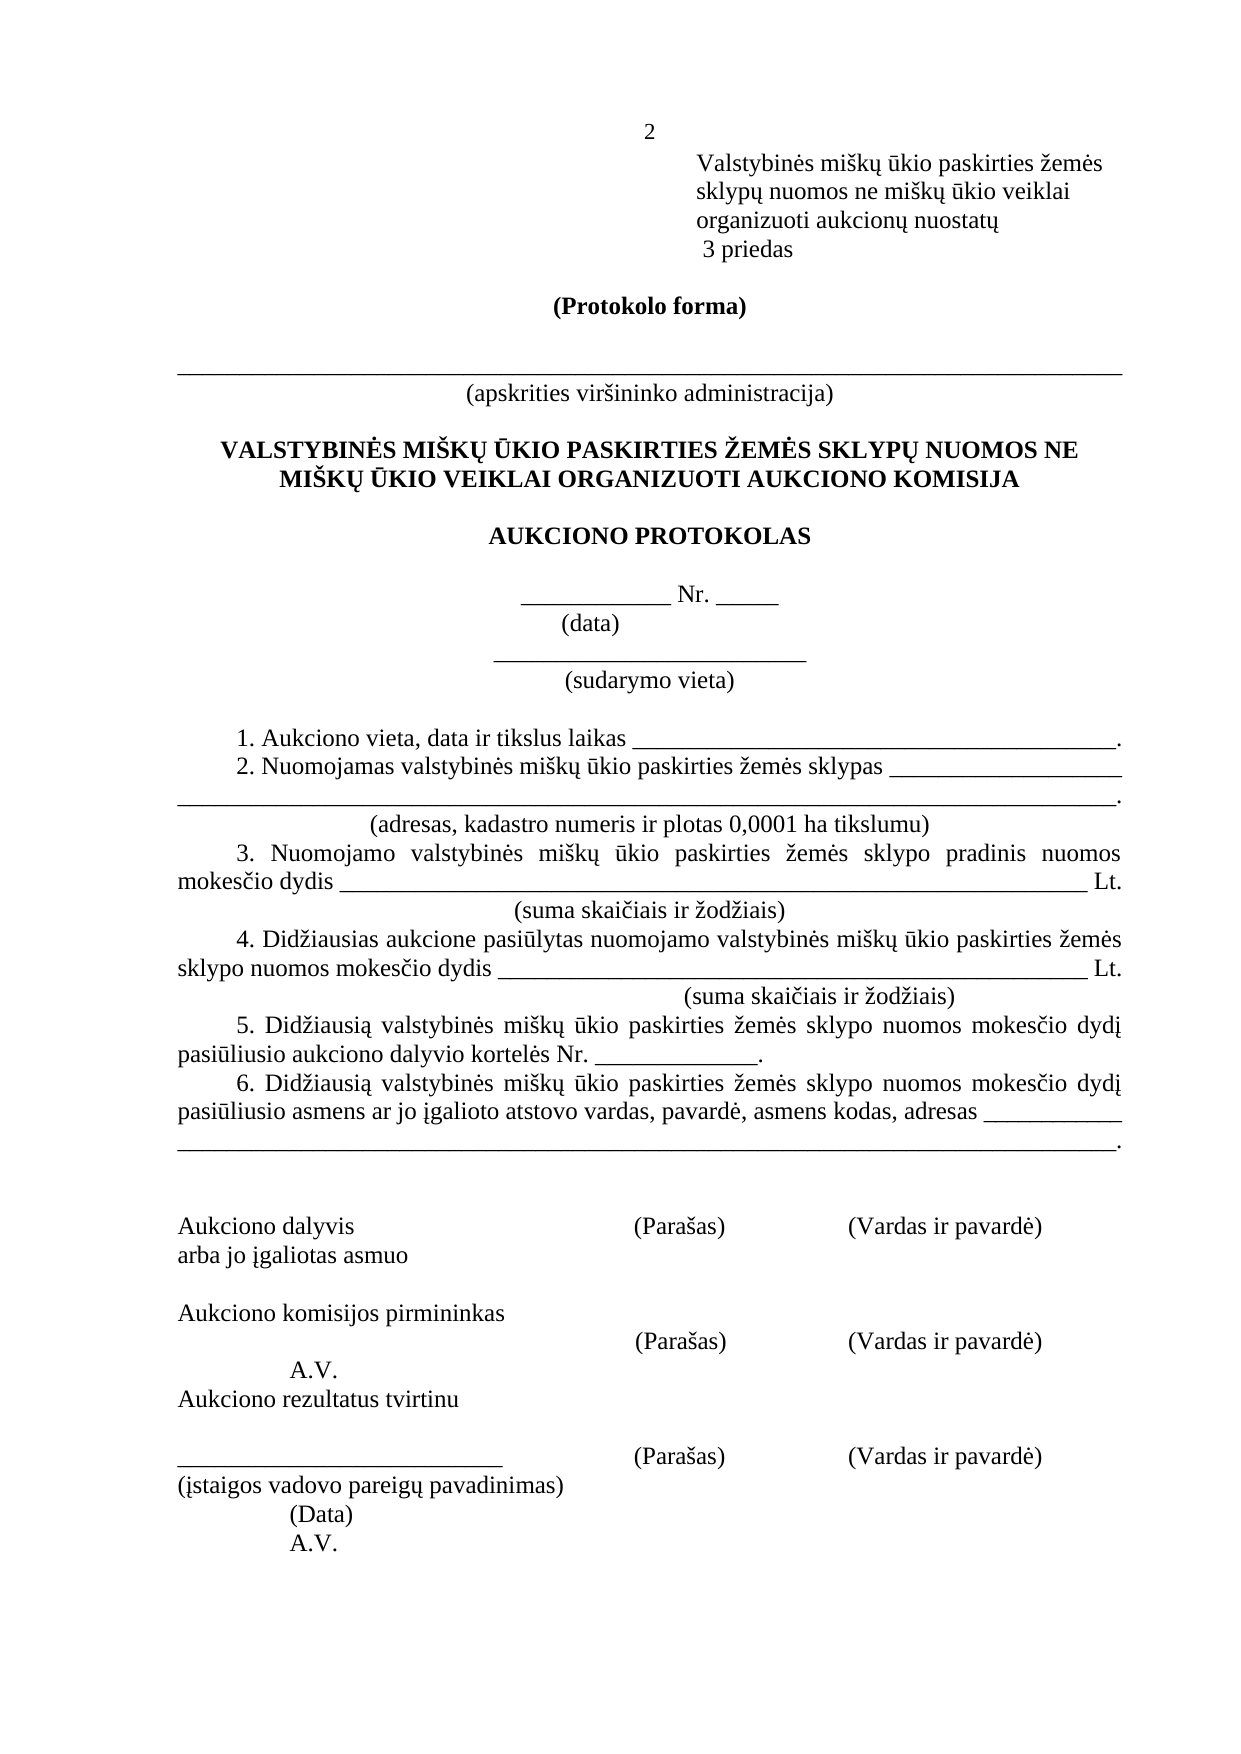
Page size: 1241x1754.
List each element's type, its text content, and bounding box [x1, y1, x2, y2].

text (suma skaičiais ir žodžiais) [177, 895, 1122, 924]
text _ [177, 349, 1122, 374]
text (adresas, kadastro numeris ir plotas 0,0001 ha tikslumu) [177, 809, 1122, 838]
text VALSTYBINĖS MIŠKŲ ŪKIO PASKIRTIES ŽEMĖS SKLYPŲ NUOMOS NE MIŠKŲ ŪKIO VEIKLAI ORGANIZUOTI AUKCIONO KOMISIJA [177, 435, 1122, 493]
text AUKCIONO PROTOKOLAS [177, 521, 1122, 550]
text (Data) [289, 1499, 1122, 1528]
text Aukciono rezultatus tvirtinu [177, 1384, 1122, 1413]
text (sudarymo vieta) [177, 665, 1122, 694]
text 4. Didžiausias aukcione pasiūlytas nuomojamo valstybinės miškų ūkio paskirties žemės sklypo nuomos mokesčio dydis Lt. [177, 924, 1122, 981]
text 6. Didžiausią valstybinės miškų ūkio paskirties žemės sklypo nuomos mokesčio dydį pasiūliusio asmens ar jo įgalioto atstovo vardas, pavardė, asmens kodas, adresas [177, 1068, 1122, 1125]
text 1. Aukciono vieta, data ir tikslus laikas . [177, 723, 1122, 751]
text A.V. [289, 1528, 1122, 1556]
text (Protokolo forma) [177, 291, 1122, 320]
text (įstaigos vadovo pareigų pavadinimas) [177, 1470, 1122, 1499]
text 3. Nuomojamo valstybinės miškų ūkio paskirties žemės sklypo pradinis nuomos mokesčio dydis lt. [177, 838, 1122, 895]
text (suma skaičiais ir žodžiais) [517, 981, 1122, 1010]
text ____________ Nr. _____ [177, 579, 1122, 608]
text 3 priedas [702, 234, 1122, 263]
text Valstybinės miškų ūkio paskirties žemės sklypų nuomos ne miškų ūkio veiklai organizuoti aukcionų nuostatų [696, 148, 1122, 234]
text A.V. [289, 1355, 1122, 1384]
text _ . [177, 780, 1122, 809]
text arba jo įgaliotas asmuo [177, 1240, 1122, 1269]
text 5. Didžiausią valstybinės miškų ūkio paskirties žemės sklypo nuomos mokesčio dydį pasiūliusio aukciono dalyvio kortelės Nr. _____________. [177, 1010, 1122, 1068]
text __________________________ (Parašas) (Vardas ir pavardė) [177, 1441, 1122, 1470]
text _________________________ [177, 636, 1122, 665]
text (data) [561, 608, 1122, 636]
text (apskrities viršininko administracija) [177, 378, 1122, 406]
text _ . [177, 1125, 1122, 1154]
text 2. Nuomojamas valstybinės miškų ūkio paskirties žemės sklypas [177, 751, 1122, 780]
text Aukciono dalyvis (Parašas) (Vardas ir pavardė) [177, 1211, 1122, 1240]
text (Parašas) (Vardas ir pavardė) [635, 1326, 1122, 1355]
text Aukciono komisijos pirmininkas [177, 1298, 1122, 1326]
